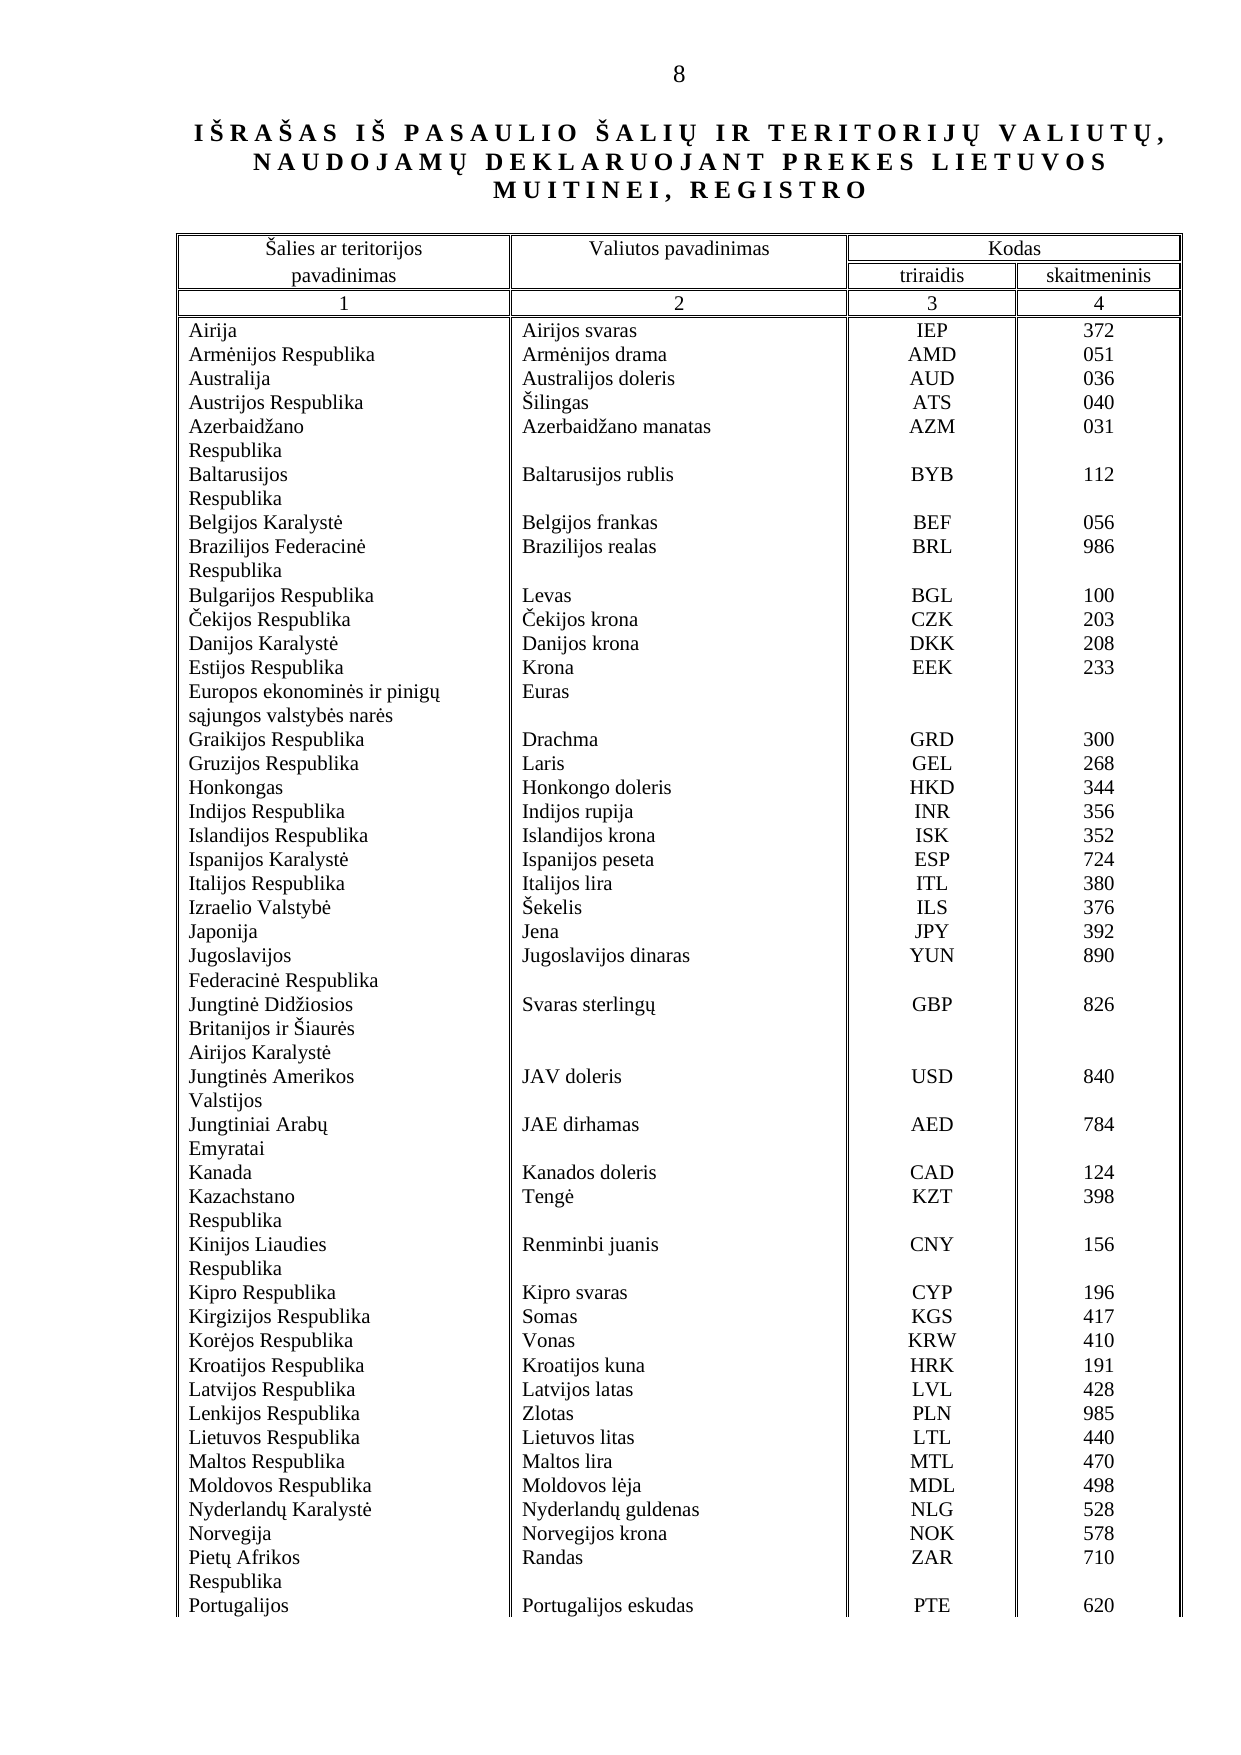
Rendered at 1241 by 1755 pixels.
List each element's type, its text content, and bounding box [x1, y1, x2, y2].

table_cell [1018, 438, 1179, 462]
table_cell [512, 1088, 846, 1112]
table_cell [1018, 968, 1179, 992]
table_cell Estijos Respublika [179, 655, 509, 679]
table_header Šalies ar teritorijos [179, 236, 509, 260]
table_cell 051 [1018, 342, 1179, 366]
table_cell Armėnijos drama [512, 342, 846, 366]
table_cell [512, 486, 846, 510]
table_cell Austrijos Respublika [179, 390, 509, 414]
table_cell Airijos Karalystė [179, 1040, 509, 1064]
table_cell Belgijos Karalystė [179, 510, 509, 534]
table_cell ISK [849, 823, 1015, 847]
table_cell Šilingas [512, 390, 846, 414]
table_cell KZT [849, 1184, 1015, 1208]
table_cell Norvegija [179, 1521, 509, 1545]
table_cell 191 [1018, 1353, 1179, 1377]
table_cell Nyderlandų Karalystė [179, 1497, 509, 1521]
table_cell [849, 1208, 1015, 1232]
table_cell Kinijos Liaudies [179, 1232, 509, 1256]
table_cell 826 [1018, 992, 1179, 1016]
table_cell Korėjos Respublika [179, 1329, 509, 1352]
table_cell [512, 260, 846, 287]
table_cell Portugalijos eskudas [512, 1593, 846, 1617]
table_cell Levas [512, 583, 846, 607]
table_cell Valstijos [179, 1088, 509, 1112]
table_cell Brazilijos Federacinė [179, 534, 509, 558]
table_cell [512, 559, 846, 582]
table_cell CYP [849, 1280, 1015, 1304]
table_cell 124 [1018, 1160, 1179, 1184]
table_cell [1018, 486, 1179, 510]
table_cell Kipro svaras [512, 1280, 846, 1304]
table_cell PLN [849, 1401, 1015, 1425]
table_cell USD [849, 1064, 1015, 1088]
table_cell PTE [849, 1593, 1015, 1617]
table_cell AED [849, 1112, 1015, 1136]
table_cell Airijos svaras [512, 318, 846, 342]
table_cell [512, 968, 846, 992]
table_cell JAV doleris [512, 1064, 846, 1088]
table_cell Japonija [179, 919, 509, 943]
table_cell Nyderlandų guldenas [512, 1497, 846, 1521]
table_cell [849, 559, 1015, 582]
table_cell [512, 1136, 846, 1160]
table_header Valiutos pavadinimas [512, 236, 846, 260]
table_cell Šekelis [512, 895, 846, 919]
table_cell Drachma [512, 727, 846, 751]
table_cell [849, 486, 1015, 510]
table_cell Zlotas [512, 1401, 846, 1425]
table_cell ILS [849, 895, 1015, 919]
table_cell MDL [849, 1473, 1015, 1497]
table_cell Tengė [512, 1184, 846, 1208]
table_cell 410 [1018, 1329, 1179, 1352]
table_cell Kazachstano [179, 1184, 509, 1208]
table_cell 356 [1018, 799, 1179, 823]
table_cell 398 [1018, 1184, 1179, 1208]
table_cell AMD [849, 342, 1015, 366]
table_cell 376 [1018, 895, 1179, 919]
table_cell Jugoslavijos dinaras [512, 944, 846, 967]
table_cell [512, 1256, 846, 1280]
table_cell GEL [849, 751, 1015, 775]
table_cell GBP [849, 992, 1015, 1016]
table_cell IEP [849, 318, 1015, 342]
table_cell Jungtinė Didžiosios [179, 992, 509, 1016]
table_cell KRW [849, 1329, 1015, 1352]
table_cell [849, 1040, 1015, 1064]
table_cell 1 [179, 291, 509, 315]
table_cell INR [849, 799, 1015, 823]
table_cell Islandijos krona [512, 823, 846, 847]
table_cell HRK [849, 1353, 1015, 1377]
table_cell Respublika [179, 1569, 509, 1593]
table_cell Australija [179, 366, 509, 390]
table_cell GRD [849, 727, 1015, 751]
table_cell ZAR [849, 1545, 1015, 1569]
table_cell CAD [849, 1160, 1015, 1184]
table_cell Jena [512, 919, 846, 943]
table_cell Belgijos frankas [512, 510, 846, 534]
table_cell Kanada [179, 1160, 509, 1184]
table_cell BEF [849, 510, 1015, 534]
table_cell KGS [849, 1304, 1015, 1328]
table_cell Vonas [512, 1329, 846, 1352]
table_cell 3 [849, 291, 1015, 315]
table_cell Ispanijos peseta [512, 847, 846, 871]
table_cell Moldovos lėja [512, 1473, 846, 1497]
table_cell 156 [1018, 1232, 1179, 1256]
table_cell Italijos lira [512, 871, 846, 895]
table_cell Latvijos Respublika [179, 1377, 509, 1401]
table_cell Respublika [179, 1208, 509, 1232]
table_cell 040 [1018, 390, 1179, 414]
table_cell [849, 1088, 1015, 1112]
table_cell 233 [1018, 655, 1179, 679]
table_cell Krona [512, 655, 846, 679]
table_cell 300 [1018, 727, 1179, 751]
table_cell 203 [1018, 607, 1179, 631]
table_cell [512, 1040, 846, 1064]
table_cell 372 [1018, 318, 1179, 342]
table_cell Honkongas [179, 775, 509, 799]
table_header Kodas [849, 236, 1179, 260]
table_cell Kroatijos kuna [512, 1353, 846, 1377]
table_cell 208 [1018, 631, 1179, 655]
table_cell Britanijos ir Šiaurės [179, 1016, 509, 1040]
table_cell [849, 679, 1015, 727]
table_cell Kroatijos Respublika [179, 1353, 509, 1377]
table_cell [1018, 1040, 1179, 1064]
table_cell [512, 438, 846, 462]
table_cell Respublika [179, 1256, 509, 1280]
table_cell Maltos lira [512, 1449, 846, 1473]
table_cell Čekijos krona [512, 607, 846, 631]
table_cell [849, 1016, 1015, 1040]
table_cell 380 [1018, 871, 1179, 895]
table_cell 890 [1018, 944, 1179, 967]
table_cell Randas [512, 1545, 846, 1569]
table_cell Kirgizijos Respublika [179, 1304, 509, 1328]
table_cell LTL [849, 1425, 1015, 1449]
table_cell 428 [1018, 1377, 1179, 1401]
table_cell Brazilijos realas [512, 534, 846, 558]
table_cell Euras [512, 679, 846, 727]
table_cell Danijos krona [512, 631, 846, 655]
text IŠRAŠAS IŠ PASAULIO ŠALIŲ IR TERITORIJŲ VALIUTŲ, NAUDOJAMŲ DEKLARUOJANT PREKES LIETUVOS MUITINEI, REGISTRO [177, 118, 1181, 204]
table_cell [1018, 1088, 1179, 1112]
table_cell 840 [1018, 1064, 1179, 1088]
table_cell Honkongo doleris [512, 775, 846, 799]
table_cell 196 [1018, 1280, 1179, 1304]
table_cell NLG [849, 1497, 1015, 1521]
table_cell Jungtiniai Arabų [179, 1112, 509, 1136]
table_cell Ispanijos Karalystė [179, 847, 509, 871]
table_cell Indijos Respublika [179, 799, 509, 823]
table_cell [512, 1208, 846, 1232]
table_cell [849, 1256, 1015, 1280]
table_cell BYB [849, 462, 1015, 486]
table_cell 498 [1018, 1473, 1179, 1497]
table_cell ESP [849, 847, 1015, 871]
table_cell Portugalijos [179, 1593, 509, 1617]
table_cell 578 [1018, 1521, 1179, 1545]
table_cell [1018, 559, 1179, 582]
table_cell 2 [512, 291, 846, 315]
table_cell 985 [1018, 1401, 1179, 1425]
table_cell 620 [1018, 1593, 1179, 1617]
table_cell 392 [1018, 919, 1179, 943]
table_cell Kanados doleris [512, 1160, 846, 1184]
table_cell Moldovos Respublika [179, 1473, 509, 1497]
table_cell YUN [849, 944, 1015, 967]
table_cell [1018, 1569, 1179, 1593]
table_cell [1018, 1016, 1179, 1040]
table_cell 352 [1018, 823, 1179, 847]
table_cell [849, 438, 1015, 462]
table_cell Jugoslavijos [179, 944, 509, 967]
table_cell triraidis [849, 264, 1015, 287]
table_cell Izraelio Valstybė [179, 895, 509, 919]
table_cell ATS [849, 390, 1015, 414]
table_cell Respublika [179, 486, 509, 510]
table_cell 528 [1018, 1497, 1179, 1521]
table_cell 710 [1018, 1545, 1179, 1569]
table_cell [1018, 1208, 1179, 1232]
table_cell Čekijos Respublika [179, 607, 509, 631]
table_cell Somas [512, 1304, 846, 1328]
table_cell BGL [849, 583, 1015, 607]
table_cell [849, 1136, 1015, 1160]
table_cell [1018, 1256, 1179, 1280]
table_cell Jungtinės Amerikos [179, 1064, 509, 1088]
table_cell [512, 1016, 846, 1040]
table_cell 440 [1018, 1425, 1179, 1449]
table_cell AZM [849, 414, 1015, 438]
table_cell Emyratai [179, 1136, 509, 1160]
table_cell LVL [849, 1377, 1015, 1401]
table_cell 784 [1018, 1112, 1179, 1136]
table_cell Lietuvos Respublika [179, 1425, 509, 1449]
table_cell [512, 1569, 846, 1593]
table_cell Norvegijos krona [512, 1521, 846, 1545]
table_cell Lenkijos Respublika [179, 1401, 509, 1425]
table_cell 344 [1018, 775, 1179, 799]
table_cell JAE dirhamas [512, 1112, 846, 1136]
table_cell 417 [1018, 1304, 1179, 1328]
table_cell Indijos rupija [512, 799, 846, 823]
table_cell Maltos Respublika [179, 1449, 509, 1473]
table_cell ITL [849, 871, 1015, 895]
table_cell EEK [849, 655, 1015, 679]
table_cell MTL [849, 1449, 1015, 1473]
table_cell Islandijos Respublika [179, 823, 509, 847]
table_cell 724 [1018, 847, 1179, 871]
table_cell pavadinimas [179, 260, 509, 287]
table_cell Australijos doleris [512, 366, 846, 390]
table_cell CNY [849, 1232, 1015, 1256]
table_cell Lietuvos litas [512, 1425, 846, 1449]
table_cell Gruzijos Respublika [179, 751, 509, 775]
table_cell 036 [1018, 366, 1179, 390]
table_cell Kipro Respublika [179, 1280, 509, 1304]
table_cell HKD [849, 775, 1015, 799]
table_cell 031 [1018, 414, 1179, 438]
table_cell DKK [849, 631, 1015, 655]
table_cell Armėnijos Respublika [179, 342, 509, 366]
table_cell 470 [1018, 1449, 1179, 1473]
table_cell Baltarusijos rublis [512, 462, 846, 486]
table_cell [1018, 1136, 1179, 1160]
table_cell Danijos Karalystė [179, 631, 509, 655]
table_cell 100 [1018, 583, 1179, 607]
table_cell 268 [1018, 751, 1179, 775]
table_cell 056 [1018, 510, 1179, 534]
table_cell Renminbi juanis [512, 1232, 846, 1256]
table_cell AUD [849, 366, 1015, 390]
table_cell 986 [1018, 534, 1179, 558]
table_cell Respublika [179, 559, 509, 582]
table_cell Italijos Respublika [179, 871, 509, 895]
table_cell Europos ekonominės ir pinigų sąjungos valstybės narės [179, 679, 509, 727]
table_cell Bulgarijos Respublika [179, 583, 509, 607]
table_cell BRL [849, 534, 1015, 558]
table_cell Svaras sterlingų [512, 992, 846, 1016]
table_cell [1018, 679, 1179, 727]
table_cell Pietų Afrikos [179, 1545, 509, 1569]
table_cell [849, 1569, 1015, 1593]
table_cell JPY [849, 919, 1015, 943]
table_cell 4 [1018, 291, 1179, 315]
table_cell Baltarusijos [179, 462, 509, 486]
table_cell Graikijos Respublika [179, 727, 509, 751]
table_cell NOK [849, 1521, 1015, 1545]
table_cell Federacinė Respublika [179, 968, 509, 992]
table_cell 112 [1018, 462, 1179, 486]
table_cell Airija [179, 318, 509, 342]
table_cell Azerbaidžano [179, 414, 509, 438]
table_cell Latvijos latas [512, 1377, 846, 1401]
table_cell Azerbaidžano manatas [512, 414, 846, 438]
table_cell Laris [512, 751, 846, 775]
table_cell Respublika [179, 438, 509, 462]
table_cell [849, 968, 1015, 992]
table_cell CZK [849, 607, 1015, 631]
table_cell skaitmeninis [1018, 264, 1179, 287]
